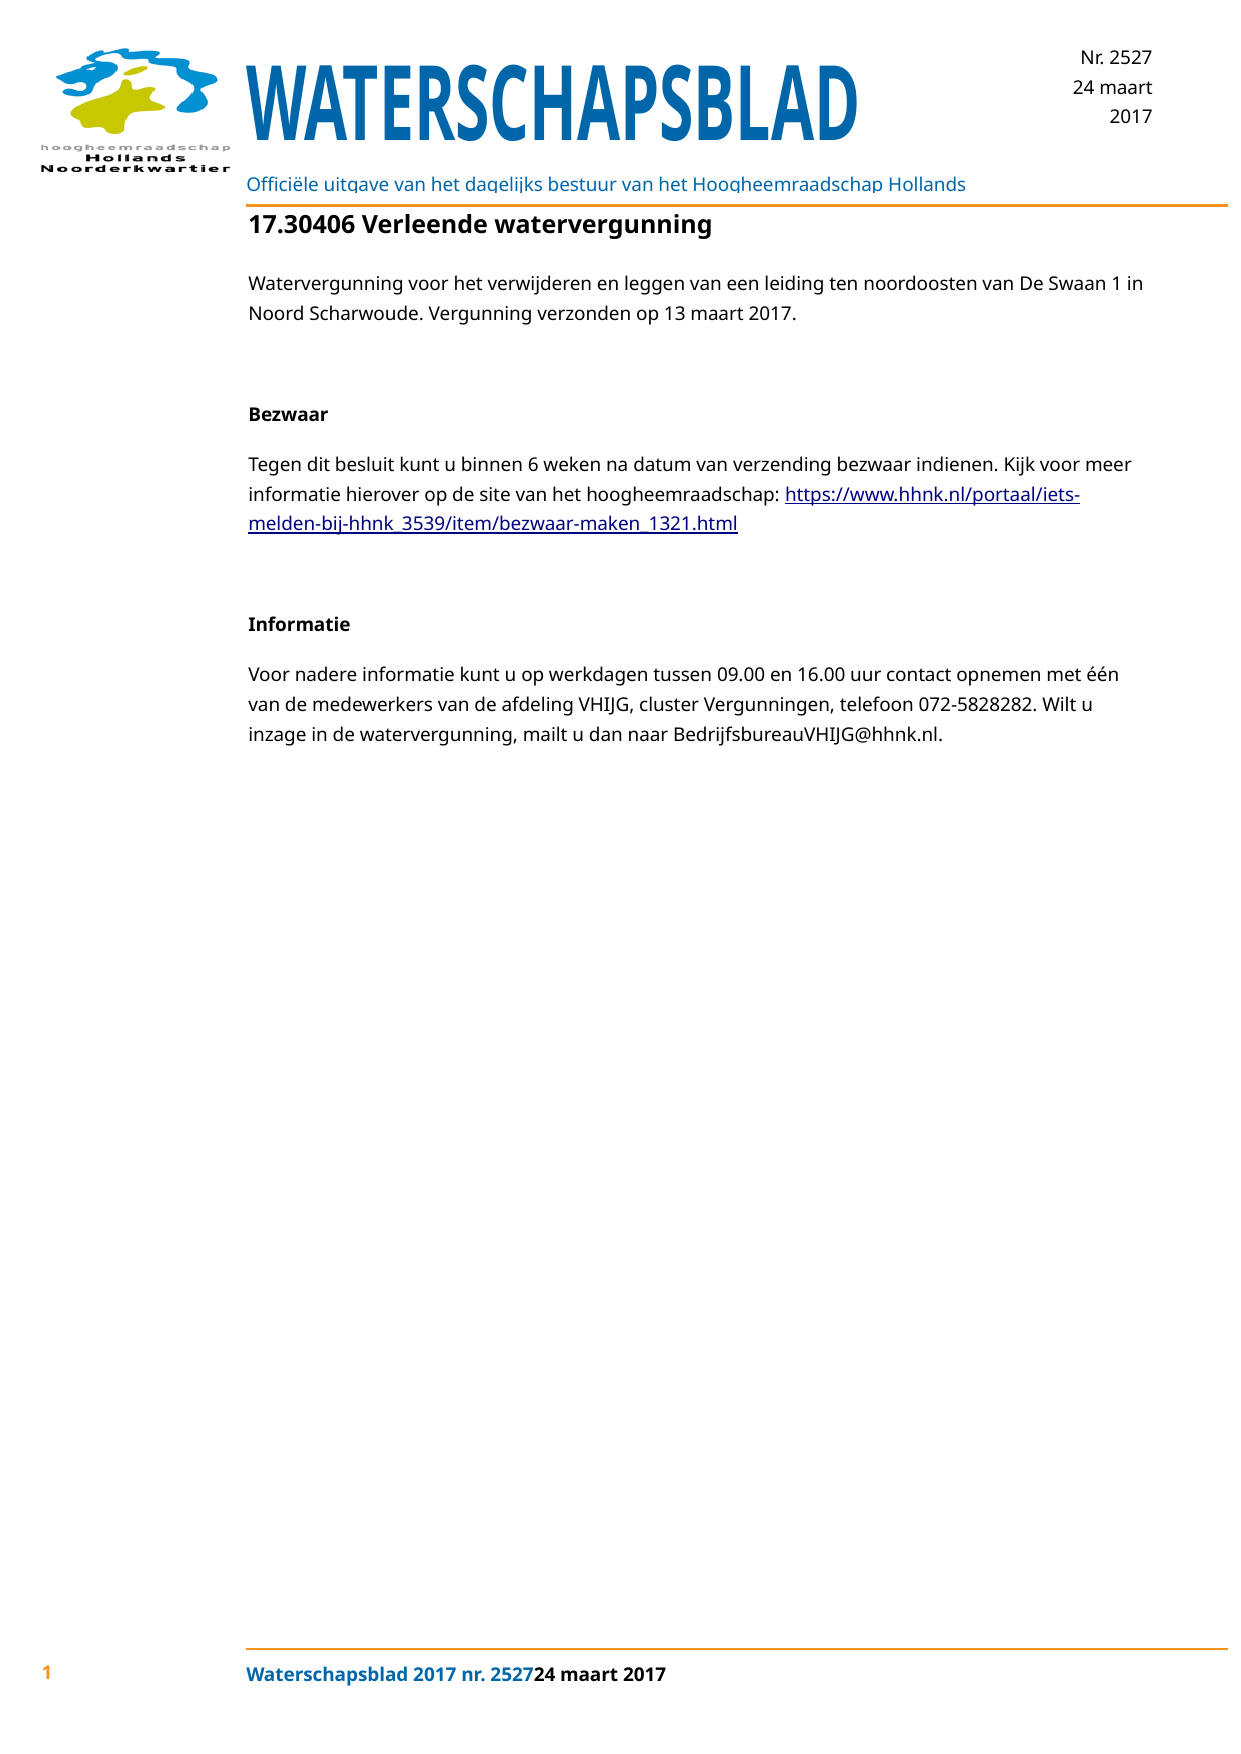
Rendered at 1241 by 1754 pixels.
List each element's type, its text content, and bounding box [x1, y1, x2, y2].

text Informatie [248, 611, 1152, 637]
text 17.30406 Verleende watervergunning [248, 207, 1152, 241]
text Watervergunning voor het verwijderen en leggen van een leiding ten noordoosten van De Swaan 1 in Noord Scharwoude. Vergunning verzonden op 13 maart 2017. [248, 270, 1152, 326]
text Voor nadere informatie kunt u op werkdagen tussen 09.00 en 16.00 uur contact opnemen met één van de medewerkers van de afdeling VHIJG, cluster Vergunningen, telefoon 072-5828282. Wilt u inzage in de watervergunning, mailt u dan naar BedrijfsbureauVHIJG@hhnk.nl. [248, 662, 1152, 746]
text Tegen dit besluit kunt u binnen 6 weken na datum van verzending bezwaar indienen. Kijk voor meer informatie hierover op de site van het hoogheemraadschap: https://www.hhnk.nl/portaal/iets-melden-bij-hhnk_3539/item/bezwaar-maken_1321.html [248, 451, 1152, 536]
picture [41, 47, 231, 172]
text Bezwaar [248, 401, 1152, 426]
